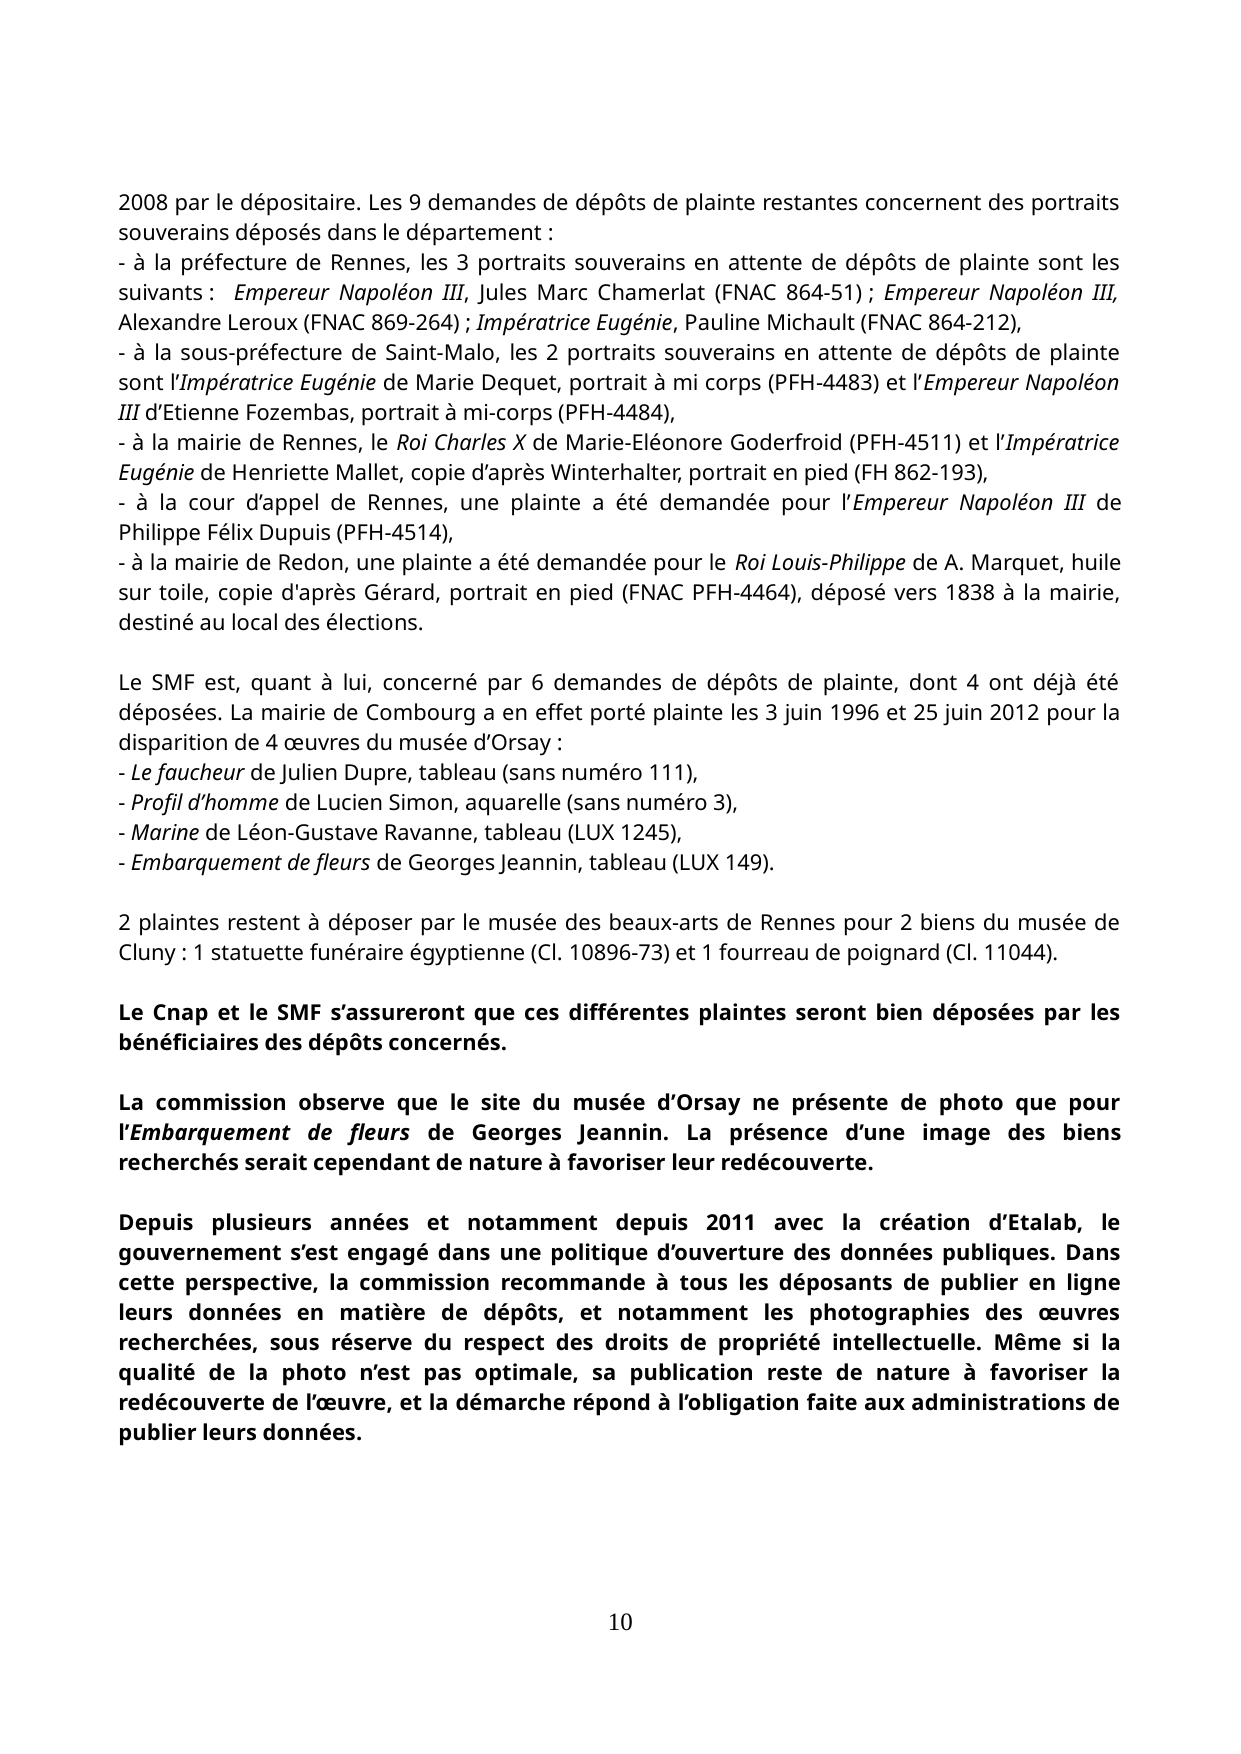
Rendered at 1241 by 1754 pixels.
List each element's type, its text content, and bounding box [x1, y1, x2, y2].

text Le SMF est, quant à lui, concerné par 6 demandes de dépôts de plainte, dont 4 ont déjà été déposées. La mairie de Combourg a en effet porté plainte les 3 juin 1996 et 25 juin 2012 pour la disparition de 4 œuvres du musée d’Orsay : [118, 667, 1122, 757]
text La commission observe que le site du musée d’Orsay ne présente de photo que pour l’Embarquement de fleurs de Georges Jeannin. La présence d’une image des biens recherchés serait cependant de nature à favoriser leur redécouverte. [118, 1087, 1122, 1177]
text - à la cour d’appel de Rennes, une plainte a été demandée pour l’Empereur Napoléon III de Philippe Félix Dupuis (PFH-4514), [118, 487, 1122, 547]
text - Le faucheur de Julien Dupre, tableau (sans numéro 111), [118, 757, 1122, 787]
text - Embarquement de fleurs de Georges Jeannin, tableau (LUX 149). [118, 847, 1122, 877]
text - Marine de Léon-Gustave Ravanne, tableau (LUX 1245), [118, 817, 1122, 847]
text 2 plaintes restent à déposer par le musée des beaux-arts de Rennes pour 2 biens du musée de Cluny : 1 statuette funéraire égyptienne (Cl. 10896-73) et 1 fourreau de poignard (Cl. 11044). [118, 907, 1122, 967]
text Le Cnap et le SMF s’assureront que ces différentes plaintes seront bien déposées par les bénéficiaires des dépôts concernés. [118, 997, 1122, 1057]
text Depuis plusieurs années et notamment depuis 2011 avec la création d’Etalab, le gouvernement s’est engagé dans une politique d’ouverture des données publiques. Dans cette perspective, la commission recommande à tous les déposants de publier en ligne leurs données en matière de dépôts, et notamment les photographies des œuvres recherchées, sous réserve du respect des droits de propriété intellectuelle. Même si la qualité de la photo n’est pas optimale, sa publication reste de nature à favoriser la redécouverte de l’œuvre, et la démarche répond à l’obligation faite aux administrations de publier leurs données. [118, 1207, 1122, 1447]
text - Profil d’homme de Lucien Simon, aquarelle (sans numéro 3), [118, 787, 1122, 817]
text - à la mairie de Redon, une plainte a été demandée pour le Roi Louis-Philippe de A. Marquet, huile sur toile, copie d'après Gérard, portrait en pied (FNAC PFH-4464), déposé vers 1838 à la mairie, destiné au local des élections. [118, 547, 1122, 637]
text - à la mairie de Rennes, le Roi Charles X de Marie-Eléonore Goderfroid (PFH-4511) et l’Impératrice Eugénie de Henriette Mallet, copie d’après Winterhalter, portrait en pied (FH 862-193), [118, 427, 1122, 487]
text - à la sous-préfecture de Saint-Malo, les 2 portraits souverains en attente de dépôts de plainte sont l’Impératrice Eugénie de Marie Dequet, portrait à mi corps (PFH-4483) et l’Empereur Napoléon III d’Etienne Fozembas, portrait à mi-corps (PFH-4484), [118, 337, 1122, 427]
text 2008 par le dépositaire. Les 9 demandes de dépôts de plainte restantes concernent des portraits souverains déposés dans le département : [118, 187, 1122, 247]
text - à la préfecture de Rennes, les 3 portraits souverains en attente de dépôts de plainte sont les suivants : Empereur Napoléon III, Jules Marc Chamerlat (FNAC 864-51) ; Empereur Napoléon III, Alexandre Leroux (FNAC 869-264) ; Impératrice Eugénie, Pauline Michault (FNAC 864-212), [118, 247, 1122, 337]
